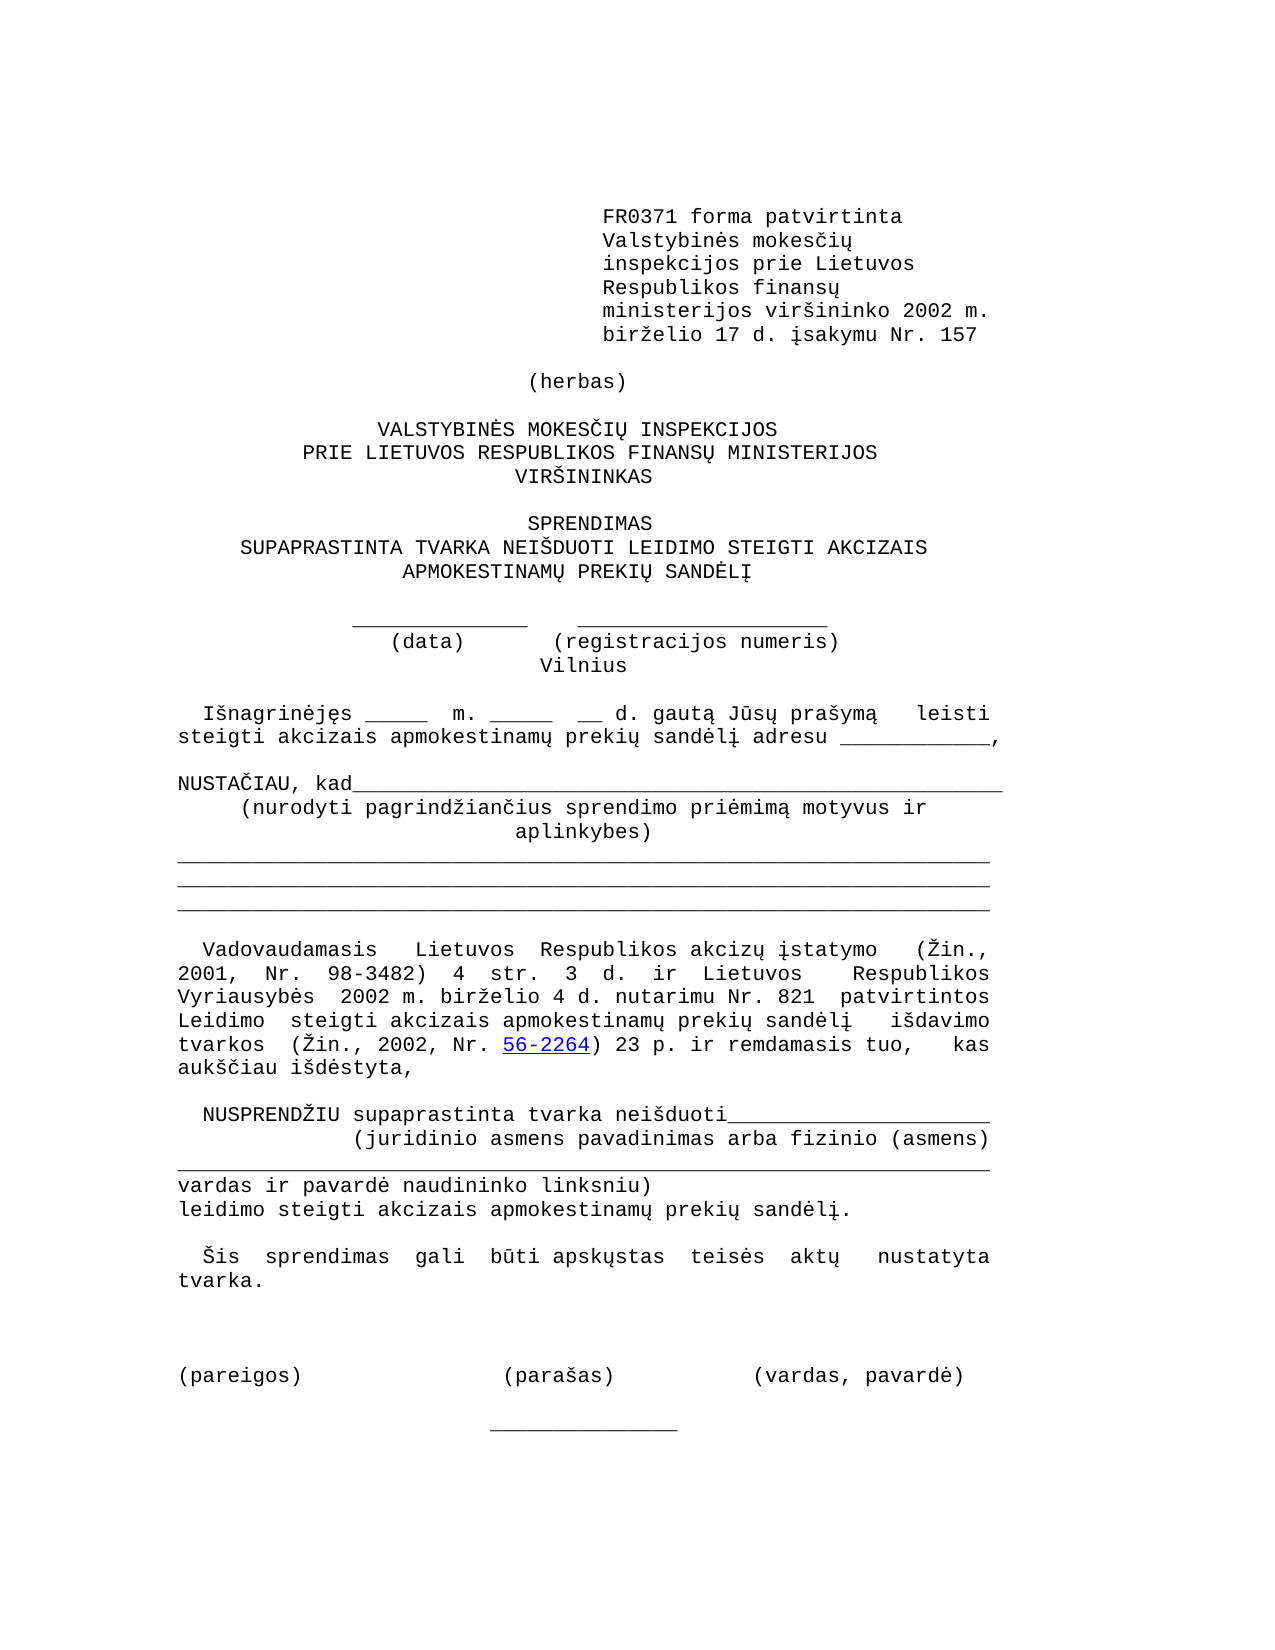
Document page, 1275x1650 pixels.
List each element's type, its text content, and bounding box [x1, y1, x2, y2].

text PRIE LIETUVOS RESPUBLIKOS FINANSŲ MINISTERIJOS [177, 442, 1216, 466]
text 2001, Nr. 98-3482) 4 str. 3 d. ir Lietuvos Respublikos [177, 963, 1216, 986]
text Valstybinės mokesčių [177, 229, 1216, 253]
text NUSPRENDŽIU supaprastinta tvarka neišduoti_____________________ [177, 1104, 1216, 1128]
text Respublikos finansų [177, 277, 1216, 301]
text tvarkos (Žin., 2002, Nr. 56-2264) 23 p. ir remdamasis tuo, kas [177, 1033, 1216, 1057]
text Vilnius [177, 655, 1216, 679]
text aplinkybes) [177, 821, 1216, 844]
text aukščiau išdėstyta, [177, 1057, 1216, 1081]
text Vadovaudamasis Lietuvos Respublikos akcizų įstatymo (Žin., [177, 939, 1216, 963]
text (juridinio asmens pavadinimas arba fizinio (asmens) [177, 1128, 1216, 1152]
text vardas ir pavardė naudininko linksniu) [177, 1175, 1216, 1199]
text (nurodyti pagrindžiančius sprendimo priėmimą motyvus ir [177, 797, 1216, 821]
text (data) (registracijos numeris) [177, 632, 1216, 655]
text _________________________________________________________________ [177, 892, 1216, 915]
text _________________________________________________________________ [177, 844, 1216, 868]
text SPRENDIMAS [177, 513, 1216, 537]
text Išnagrinėjęs _____ m. _____ __ d. gautą Jūsų prašymą leisti [177, 702, 1216, 726]
text VIRŠININKAS [177, 466, 1216, 490]
text leidimo steigti akcizais apmokestinamų prekių sandėlį. [177, 1199, 1216, 1223]
text Vyriausybės 2002 m. birželio 4 d. nutarimu Nr. 821 patvirtintos [177, 986, 1216, 1010]
text APMOKESTINAMŲ PREKIŲ SANDĖLĮ [177, 561, 1216, 584]
text _________________________________________________________________ [177, 868, 1216, 892]
text VALSTYBINĖS MOKESČIŲ INSPEKCIJOS [177, 419, 1216, 442]
text (herbas) [177, 371, 1216, 395]
text _________________________________________________________________ [177, 1152, 1216, 1175]
text inspekcijos prie Lietuvos [177, 253, 1216, 277]
text (pareigos) (parašas) (vardas, pavardė) [177, 1364, 1216, 1388]
text Leidimo steigti akcizais apmokestinamų prekių sandėlį išdavimo [177, 1010, 1216, 1033]
text birželio 17 d. įsakymu Nr. 157 [177, 324, 1216, 348]
text steigti akcizais apmokestinamų prekių sandėlį adresu ____________, [177, 726, 1216, 750]
text NUSTAČIAU, kad____________________________________________________ [177, 773, 1216, 797]
text ministerijos viršininko 2002 m. [177, 301, 1216, 324]
text Šis sprendimas gali būti apskųstas teisės aktų nustatyta [177, 1246, 1216, 1270]
text SUPAPRASTINTA TVARKA NEIŠDUOTI LEIDIMO STEIGTI AKCIZAIS [177, 537, 1216, 561]
text FR0371 forma patvirtinta [177, 206, 1216, 229]
text _______________ [177, 1412, 1216, 1436]
text ______________ ____________________ [177, 608, 1216, 632]
text tvarka. [177, 1270, 1216, 1294]
